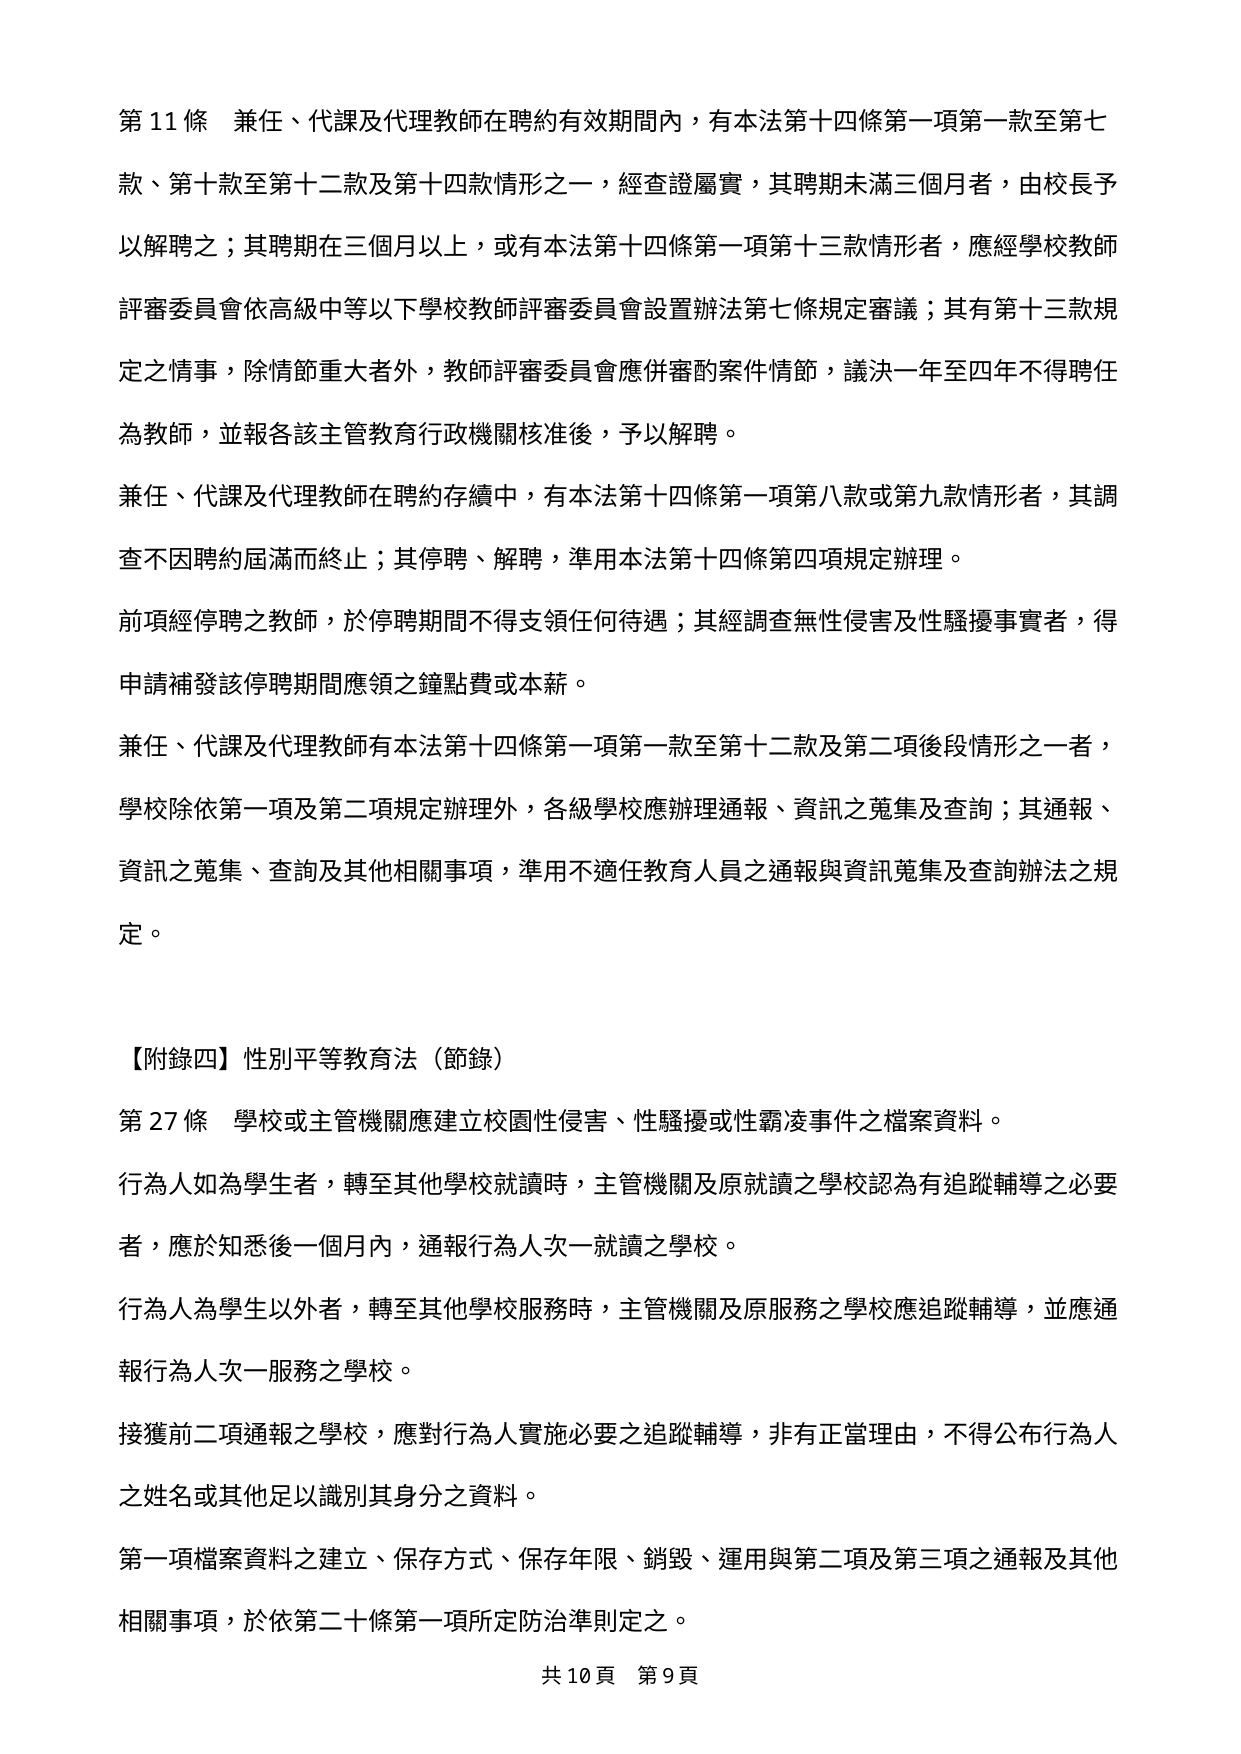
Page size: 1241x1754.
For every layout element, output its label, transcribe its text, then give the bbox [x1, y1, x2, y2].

text 第一項檔案資料之建立、保存方式、保存年限、銷毀、運用與第二項及第三項之通報及其他相關事項，於依第二十條第一項所定防治準則定之。 [118, 1516, 1122, 1641]
text 【附錄四】性別平等教育法（節錄） [118, 1016, 1122, 1078]
text 接獲前二項通報之學校，應對行為人實施必要之追蹤輔導，非有正當理由，不得公布行為人之姓名或其他足以識別其身分之資料。 [118, 1391, 1122, 1516]
text 兼任、代課及代理教師在聘約存續中，有本法第十四條第一項第八款或第九款情形者，其調查不因聘約屆滿而終止；其停聘、解聘，準用本法第十四條第四項規定辦理。 [118, 453, 1122, 578]
text 行為人如為學生者，轉至其他學校就讀時，主管機關及原就讀之學校認為有追蹤輔導之必要者，應於知悉後一個月內，通報行為人次一就讀之學校。 [118, 1141, 1122, 1266]
text 兼任、代課及代理教師有本法第十四條第一項第一款至第十二款及第二項後段情形之一者，學校除依第一項及第二項規定辦理外，各級學校應辦理通報、資訊之蒐集及查詢；其通報、資訊之蒐集、查詢及其他相關事項，準用不適任教育人員之通報與資訊蒐集及查詢辦法之規定。 [118, 703, 1122, 953]
text 行為人為學生以外者，轉至其他學校服務時，主管機關及原服務之學校應追蹤輔導，並應通報行為人次一服務之學校。 [118, 1266, 1122, 1391]
text 第27條 學校或主管機關應建立校園性侵害、性騷擾或性霸凌事件之檔案資料。 [118, 1078, 1122, 1141]
text 前項經停聘之教師，於停聘期間不得支領任何待遇；其經調查無性侵害及性騷擾事實者，得申請補發該停聘期間應領之鐘點費或本薪。 [118, 578, 1122, 703]
text 第11條 兼任、代課及代理教師在聘約有效期間內，有本法第十四條第一項第一款至第七款、第十款至第十二款及第十四款情形之一，經查證屬實，其聘期未滿三個月者，由校長予以解聘之；其聘期在三個月以上，或有本法第十四條第一項第十三款情形者，應經學校教師評審委員會依高級中等以下學校教師評審委員會設置辦法第七條規定審議；其有第十三款規定之情事，除情節重大者外，教師評審委員會應併審酌案件情節，議決一年至四年不得聘任為教師，並報各該主管教育行政機關核准後，予以解聘。 [118, 78, 1122, 453]
